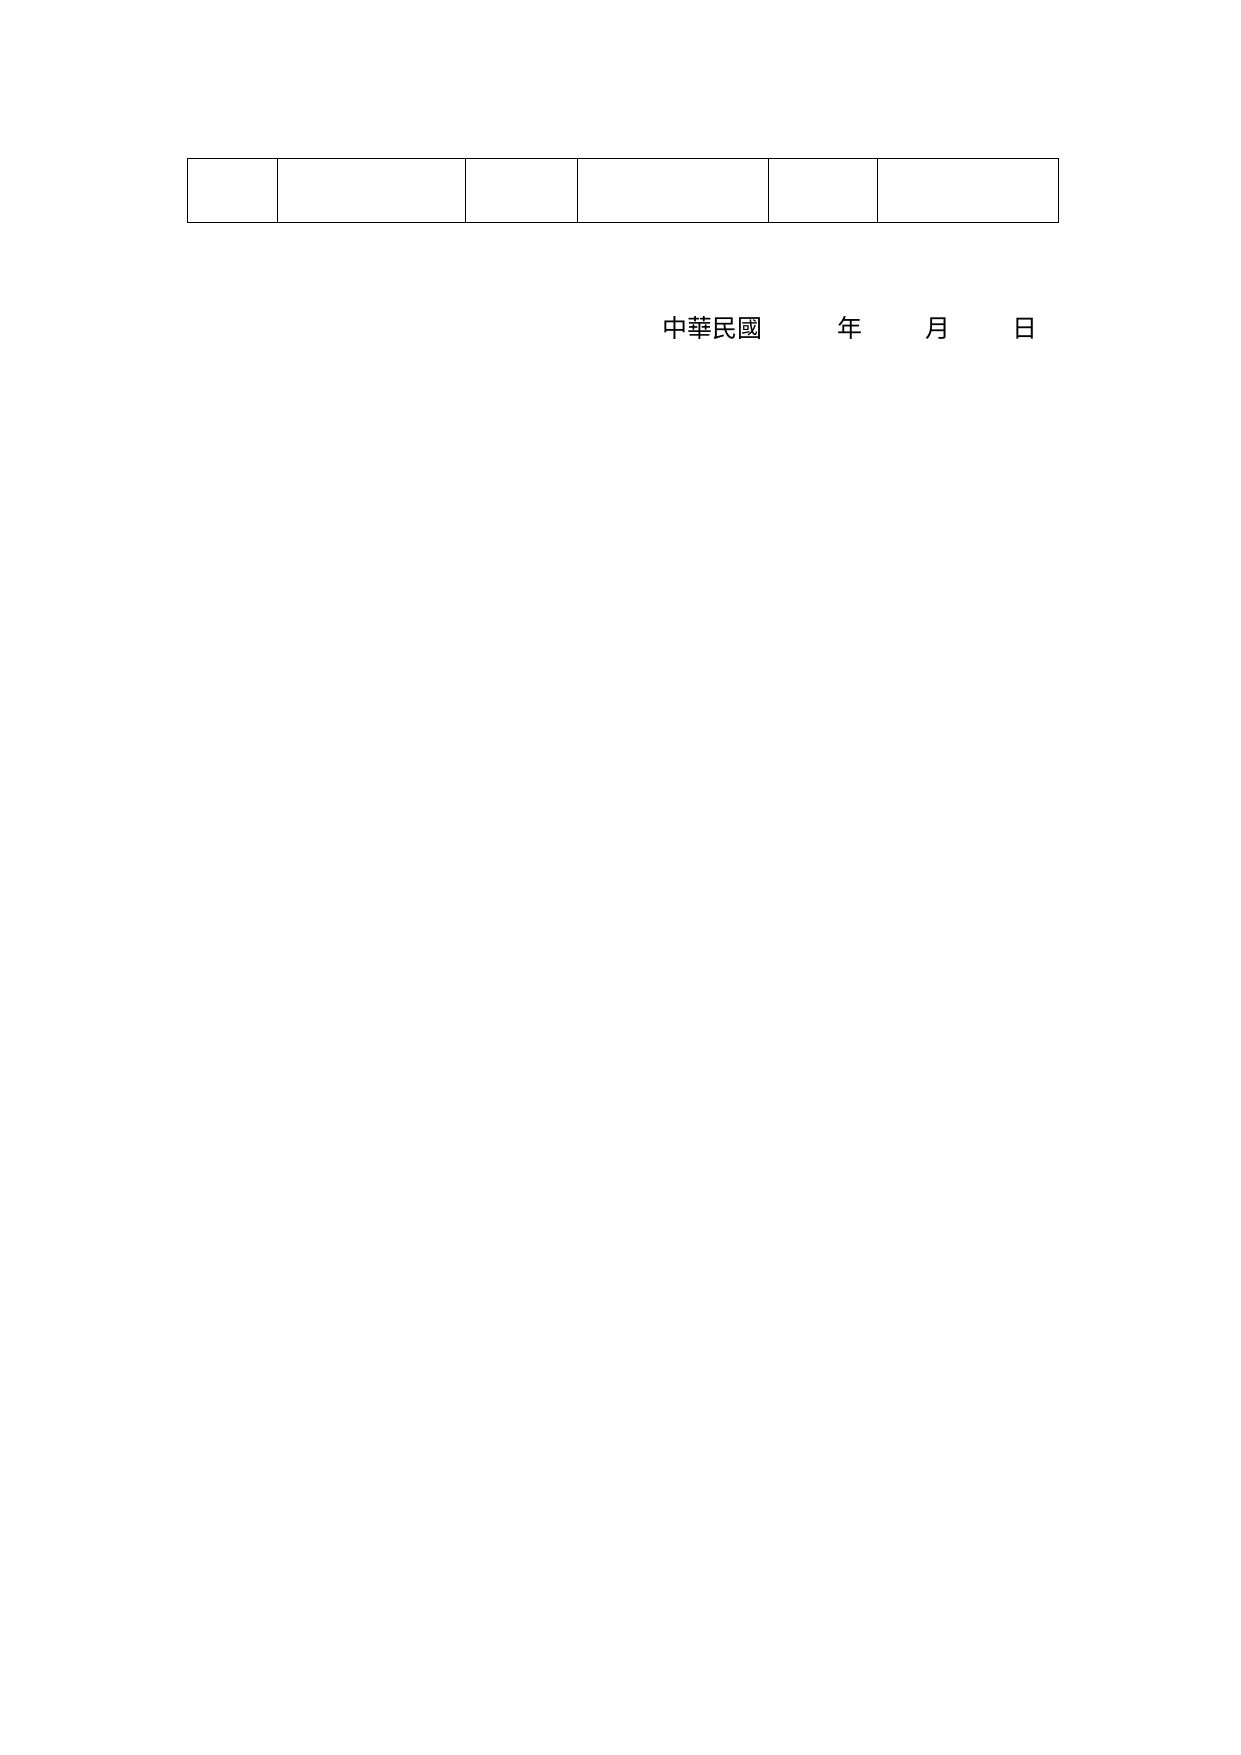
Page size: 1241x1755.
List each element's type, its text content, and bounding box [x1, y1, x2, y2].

table_cell [769, 159, 877, 222]
table_cell [278, 159, 465, 222]
table_cell [578, 159, 768, 222]
table_cell [466, 159, 577, 222]
text 中華民國 年 月 日 [187, 285, 1053, 348]
table_cell [188, 159, 277, 222]
table_cell [878, 159, 1058, 222]
